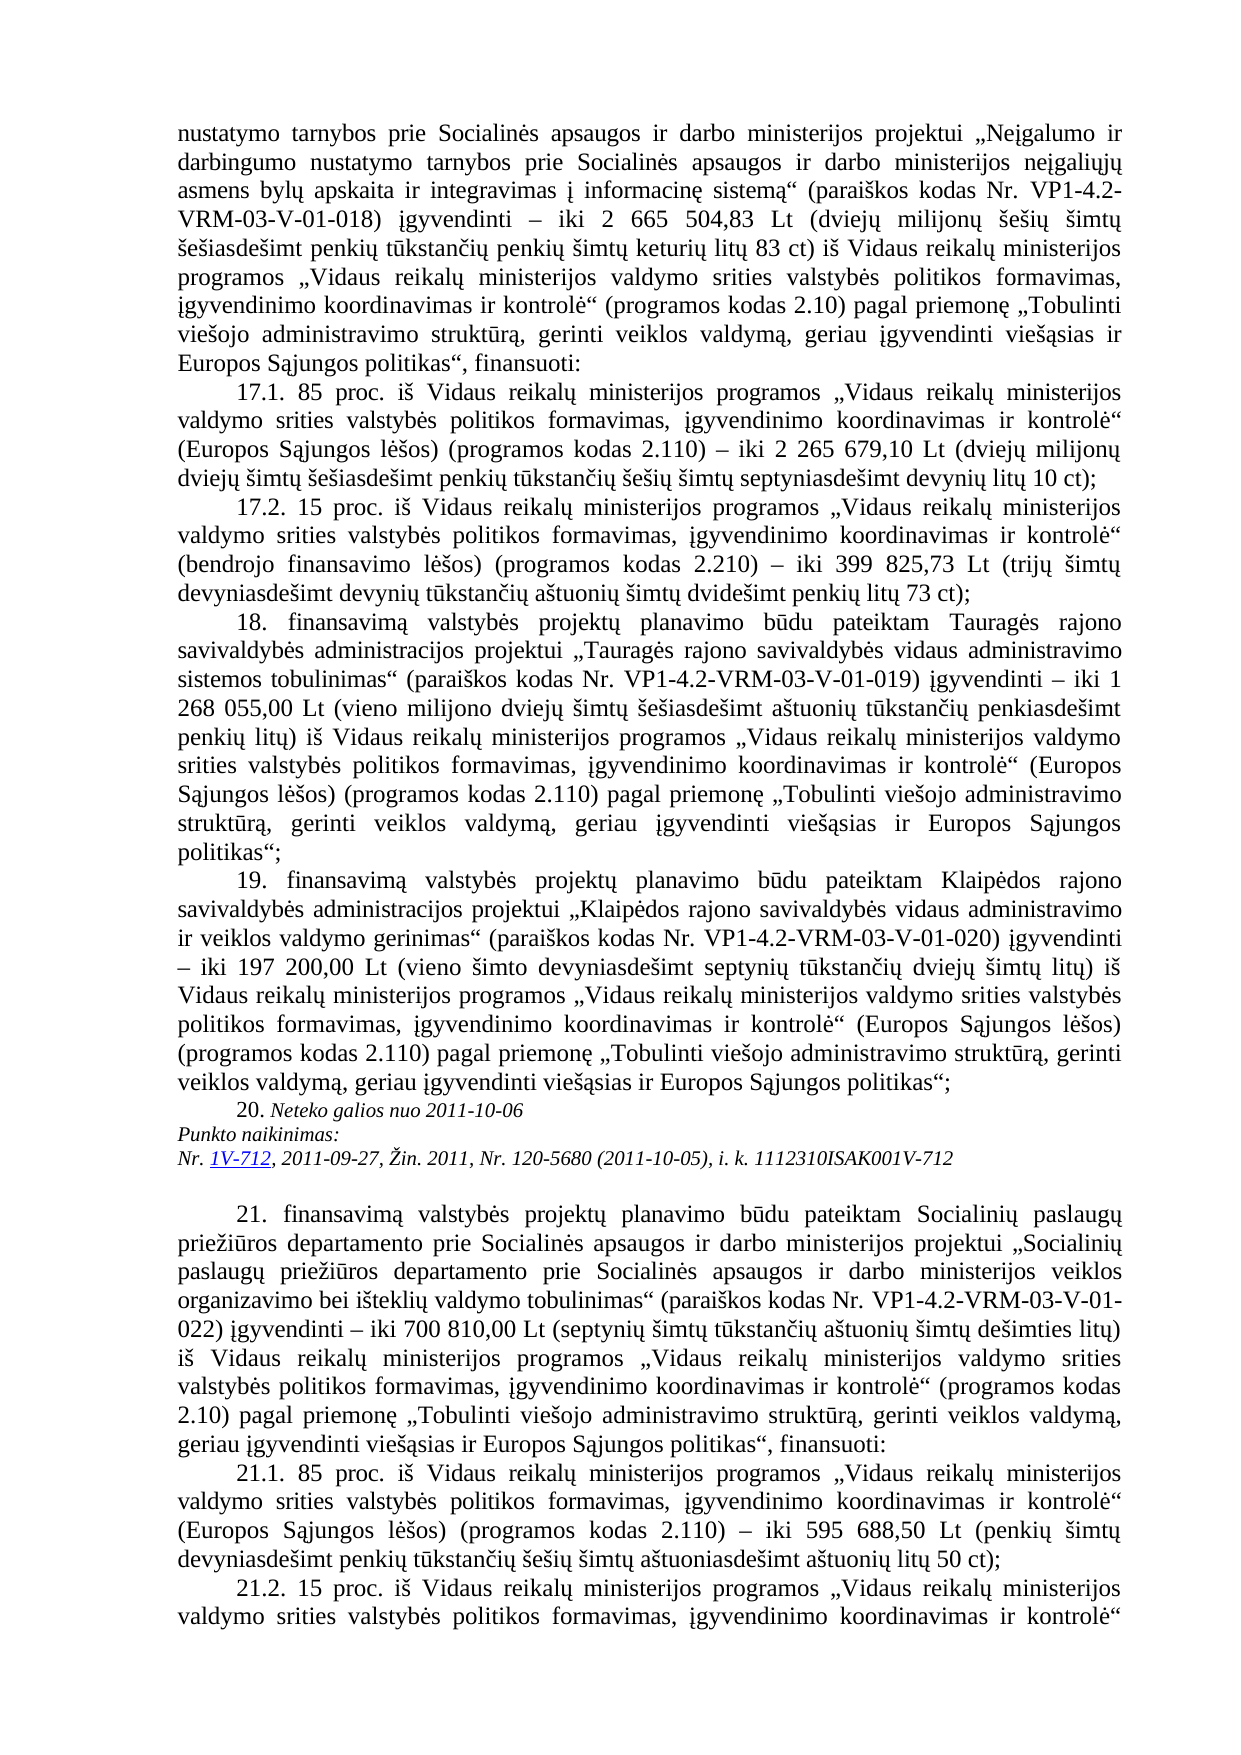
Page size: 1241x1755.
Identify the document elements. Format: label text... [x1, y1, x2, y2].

text 21.2. 15 proc. iš Vidaus reikalų ministerijos programos „Vidaus reikalų ministerijos valdymo srities valstybės politikos formavimas, įgyvendinimo koordinavimas ir kontrolė“ [177, 1573, 1122, 1630]
text nustatymo tarnybos prie Socialinės apsaugos ir darbo ministerijos projektui „Neįgalumo ir darbingumo nustatymo tarnybos prie Socialinės apsaugos ir darbo ministerijos neįgaliųjų asmens bylų apskaita ir integravimas į informacinę sistemą“ (paraiškos kodas Nr. VP1-4.2-VRM-03-V-01-018) įgyvendinti – iki 2 665 504,83 Lt (dviejų milijonų šešių šimtų šešiasdešimt penkių tūkstančių penkių šimtų keturių litų 83 ct) iš Vidaus reikalų ministerijos programos „Vidaus reikalų ministerijos valdymo srities valstybės politikos formavimas, įgyvendinimo koordinavimas ir kontrolė“ (programos kodas 2.10) pagal priemonę „Tobulinti viešojo administravimo struktūrą, gerinti veiklos valdymą, geriau įgyvendinti viešąsias ir Europos Sąjungos politikas“, finansuoti: [177, 118, 1122, 377]
text Punkto naikinimas: [177, 1122, 1122, 1146]
text 20. Neteko galios nuo 2011-10-06 [177, 1096, 1122, 1122]
text 21.1. 85 proc. iš Vidaus reikalų ministerijos programos „Vidaus reikalų ministerijos valdymo srities valstybės politikos formavimas, įgyvendinimo koordinavimas ir kontrolė“ (Europos Sąjungos lėšos) (programos kodas 2.110) – iki 595 688,50 Lt (penkių šimtų devyniasdešimt penkių tūkstančių šešių šimtų aštuoniasdešimt aštuonių litų 50 ct); [177, 1458, 1122, 1573]
text 17.2. 15 proc. iš Vidaus reikalų ministerijos programos „Vidaus reikalų ministerijos valdymo srities valstybės politikos formavimas, įgyvendinimo koordinavimas ir kontrolė“ (bendrojo finansavimo lėšos) (programos kodas 2.210) – iki 399 825,73 Lt (trijų šimtų devyniasdešimt devynių tūkstančių aštuonių šimtų dvidešimt penkių litų 73 ct); [177, 492, 1122, 607]
text Nr. 1V-712, 2011-09-27, Žin. 2011, Nr. 120-5680 (2011-10-05), i. k. 1112310ISAK001V-712 [177, 1146, 1122, 1170]
text 17.1. 85 proc. iš Vidaus reikalų ministerijos programos „Vidaus reikalų ministerijos valdymo srities valstybės politikos formavimas, įgyvendinimo koordinavimas ir kontrolė“ (Europos Sąjungos lėšos) (programos kodas 2.110) – iki 2 265 679,10 Lt (dviejų milijonų dviejų šimtų šešiasdešimt penkių tūkstančių šešių šimtų septyniasdešimt devynių litų 10 ct); [177, 377, 1122, 492]
text 19. finansavimą valstybės projektų planavimo būdu pateiktam Klaipėdos rajono savivaldybės administracijos projektui „Klaipėdos rajono savivaldybės vidaus administravimo ir veiklos valdymo gerinimas“ (paraiškos kodas Nr. VP1-4.2-VRM-03-V-01-020) įgyvendinti – iki 197 200,00 Lt (vieno šimto devyniasdešimt septynių tūkstančių dviejų šimtų litų) iš Vidaus reikalų ministerijos programos „Vidaus reikalų ministerijos valdymo srities valstybės politikos formavimas, įgyvendinimo koordinavimas ir kontrolė“ (Europos Sąjungos lėšos) (programos kodas 2.110) pagal priemonę „Tobulinti viešojo administravimo struktūrą, gerinti veiklos valdymą, geriau įgyvendinti viešąsias ir Europos Sąjungos politikas“; [177, 866, 1122, 1096]
text 21. finansavimą valstybės projektų planavimo būdu pateiktam Socialinių paslaugų priežiūros departamento prie Socialinės apsaugos ir darbo ministerijos projektui „Socialinių paslaugų priežiūros departamento prie Socialinės apsaugos ir darbo ministerijos veiklos organizavimo bei išteklių valdymo tobulinimas“ (paraiškos kodas Nr. VP1-4.2-VRM-03-V-01-022) įgyvendinti – iki 700 810,00 Lt (septynių šimtų tūkstančių aštuonių šimtų dešimties litų) iš Vidaus reikalų ministerijos programos „Vidaus reikalų ministerijos valdymo srities valstybės politikos formavimas, įgyvendinimo koordinavimas ir kontrolė“ (programos kodas 2.10) pagal priemonę „Tobulinti viešojo administravimo struktūrą, gerinti veiklos valdymą, geriau įgyvendinti viešąsias ir Europos Sąjungos politikas“, finansuoti: [177, 1199, 1122, 1458]
text 18. finansavimą valstybės projektų planavimo būdu pateiktam Tauragės rajono savivaldybės administracijos projektui „Tauragės rajono savivaldybės vidaus administravimo sistemos tobulinimas“ (paraiškos kodas Nr. VP1-4.2-VRM-03-V-01-019) įgyvendinti – iki 1 268 055,00 Lt (vieno milijono dviejų šimtų šešiasdešimt aštuonių tūkstančių penkiasdešimt penkių litų) iš Vidaus reikalų ministerijos programos „Vidaus reikalų ministerijos valdymo srities valstybės politikos formavimas, įgyvendinimo koordinavimas ir kontrolė“ (Europos Sąjungos lėšos) (programos kodas 2.110) pagal priemonę „Tobulinti viešojo administravimo struktūrą, gerinti veiklos valdymą, geriau įgyvendinti viešąsias ir Europos Sąjungos politikas“; [177, 607, 1122, 866]
